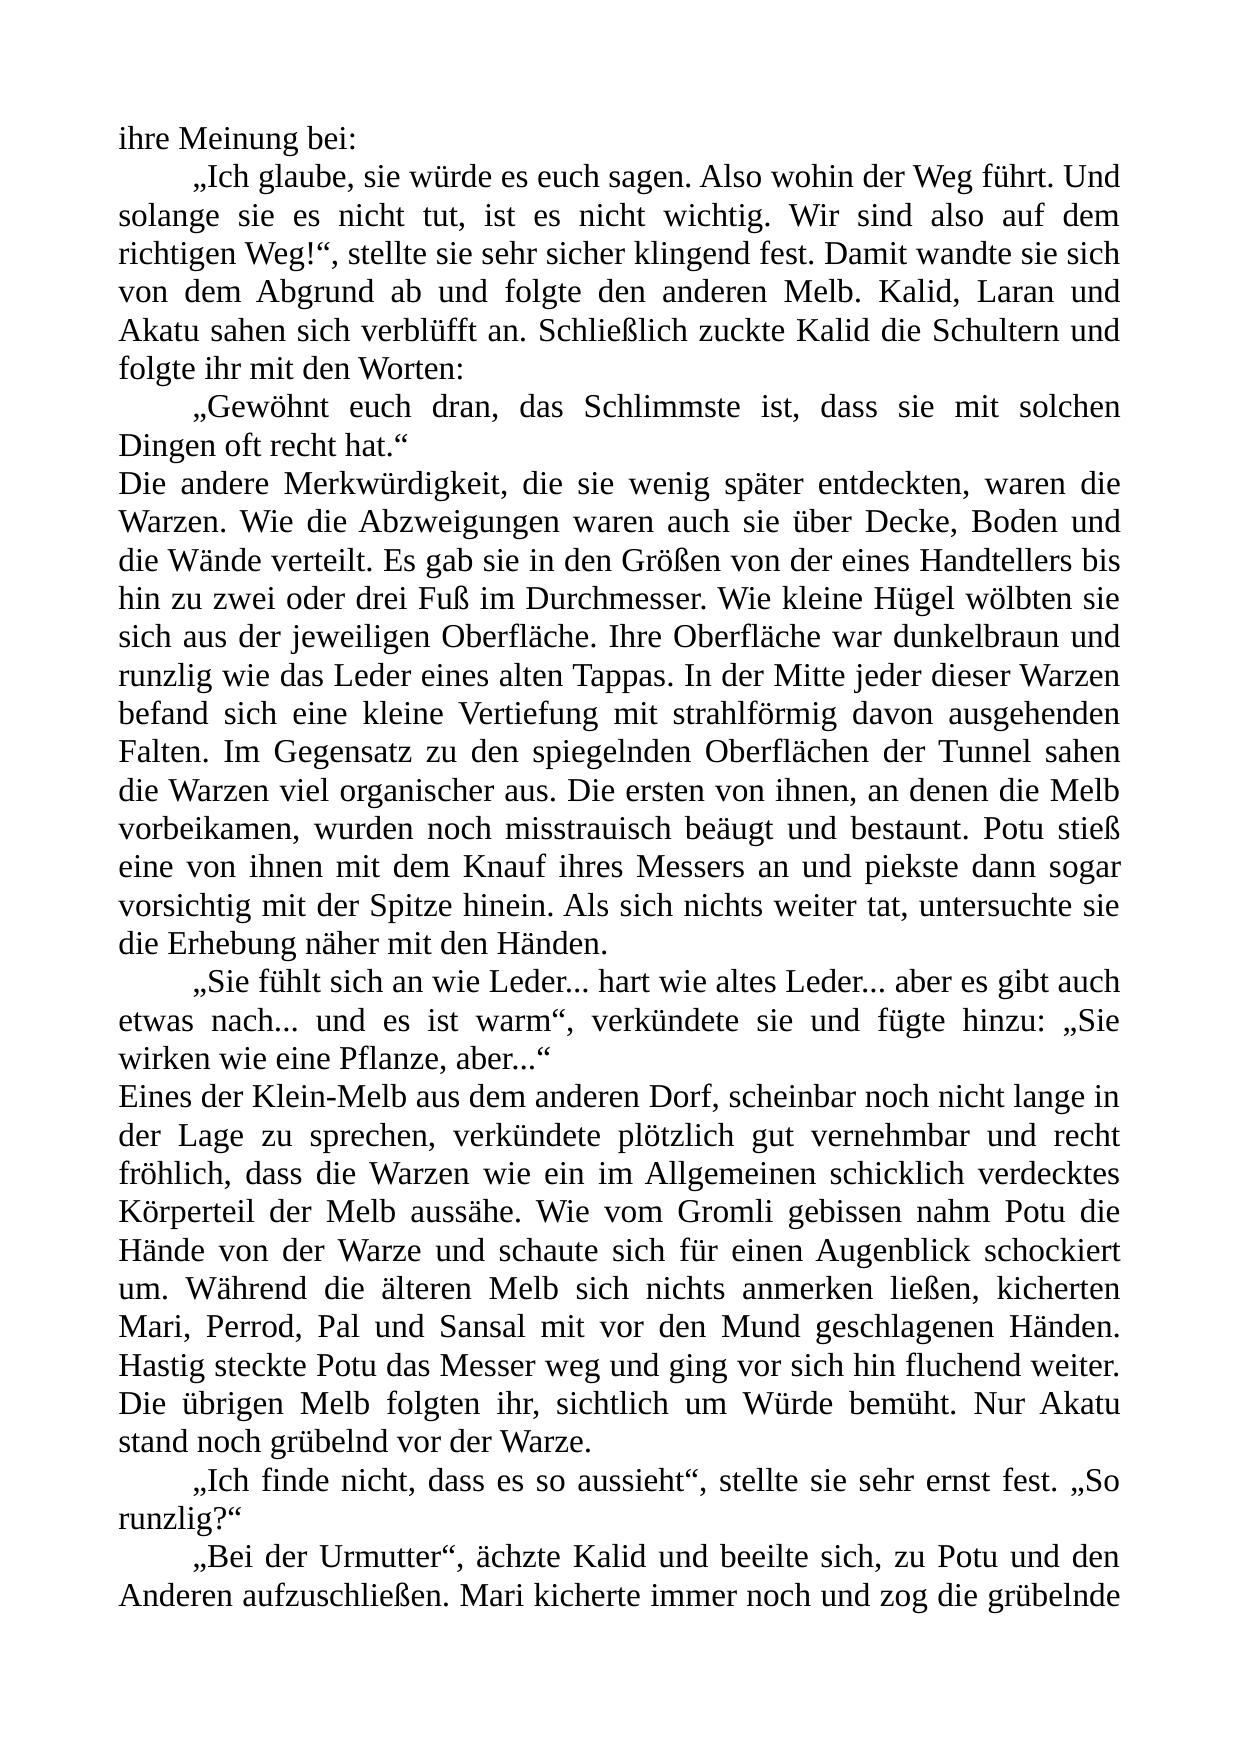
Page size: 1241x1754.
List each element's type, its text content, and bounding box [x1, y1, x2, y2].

text Eines der Klein-Melb aus dem anderen Dorf, scheinbar noch nicht lange in der Lage zu sprechen, verkündete plötzlich gut vernehmbar und recht fröhlich, dass die Warzen wie ein im Allgemeinen schicklich verdecktes Körperteil der Melb aussähe. Wie vom Gromli gebissen nahm Potu die Hände von der Warze und schaute sich für einen Augenblick schockiert um. Während die älteren Melb sich nichts anmerken ließen, kicherten Mari, Perrod, Pal und Sansal mit vor den Mund geschlagenen Händen. Hastig steckte Potu das Messer weg und ging vor sich hin fluchend weiter. Die übrigen Melb folgten ihr, sichtlich um Würde bemüht. Nur Akatu stand noch grübelnd vor der Warze. [118, 1076, 1122, 1460]
text „Ich finde nicht, dass es so aussieht“, stellte sie sehr ernst fest. „So runzlig?“ [118, 1460, 1122, 1536]
text „Ich glaube, sie würde es euch sagen. Also wohin der Weg führt. Und solange sie es nicht tut, ist es nicht wichtig. Wir sind also auf dem richtigen Weg!“, stellte sie sehr sicher klingend fest. Damit wandte sie sich von dem Abgrund ab und folgte den anderen Melb. Kalid, Laran und Akatu sahen sich verblüfft an. Schließlich zuckte Kalid die Schultern und folgte ihr mit den Worten: [118, 156, 1122, 386]
text „Gewöhnt euch dran, das Schlimmste ist, dass sie mit solchen Dingen oft recht hat.“ [118, 386, 1122, 463]
text „Sie fühlt sich an wie Leder... hart wie altes Leder... aber es gibt auch etwas nach... und es ist warm“, verkündete sie und fügte hinzu: „Sie wirken wie eine Pflanze, aber...“ [118, 961, 1122, 1076]
text ihre Meinung bei: [118, 118, 1122, 156]
text „Bei der Urmutter“, ächzte Kalid und beeilte sich, zu Potu und den Anderen aufzuschließen. Mari kicherte immer noch und zog die grübelnde [118, 1536, 1122, 1613]
text Die andere Merkwürdigkeit, die sie wenig später entdeckten, waren die Warzen. Wie die Abzweigungen waren auch sie über Decke, Boden und die Wände verteilt. Es gab sie in den Größen von der eines Handtellers bis hin zu zwei oder drei Fuß im Durchmesser. Wie kleine Hügel wölbten sie sich aus der jeweiligen Oberfläche. Ihre Oberfläche war dunkelbraun und runzlig wie das Leder eines alten Tappas. In der Mitte jeder dieser Warzen befand sich eine kleine Vertiefung mit strahlförmig davon ausgehenden Falten. Im Gegensatz zu den spiegelnden Oberflächen der Tunnel sahen die Warzen viel organischer aus. Die ersten von ihnen, an denen die Melb vorbeikamen, wurden noch misstrauisch beäugt und bestaunt. Potu stieß eine von ihnen mit dem Knauf ihres Messers an und piekste dann sogar vorsichtig mit der Spitze hinein. Als sich nichts weiter tat, untersuchte sie die Erhebung näher mit den Händen. [118, 463, 1122, 961]
